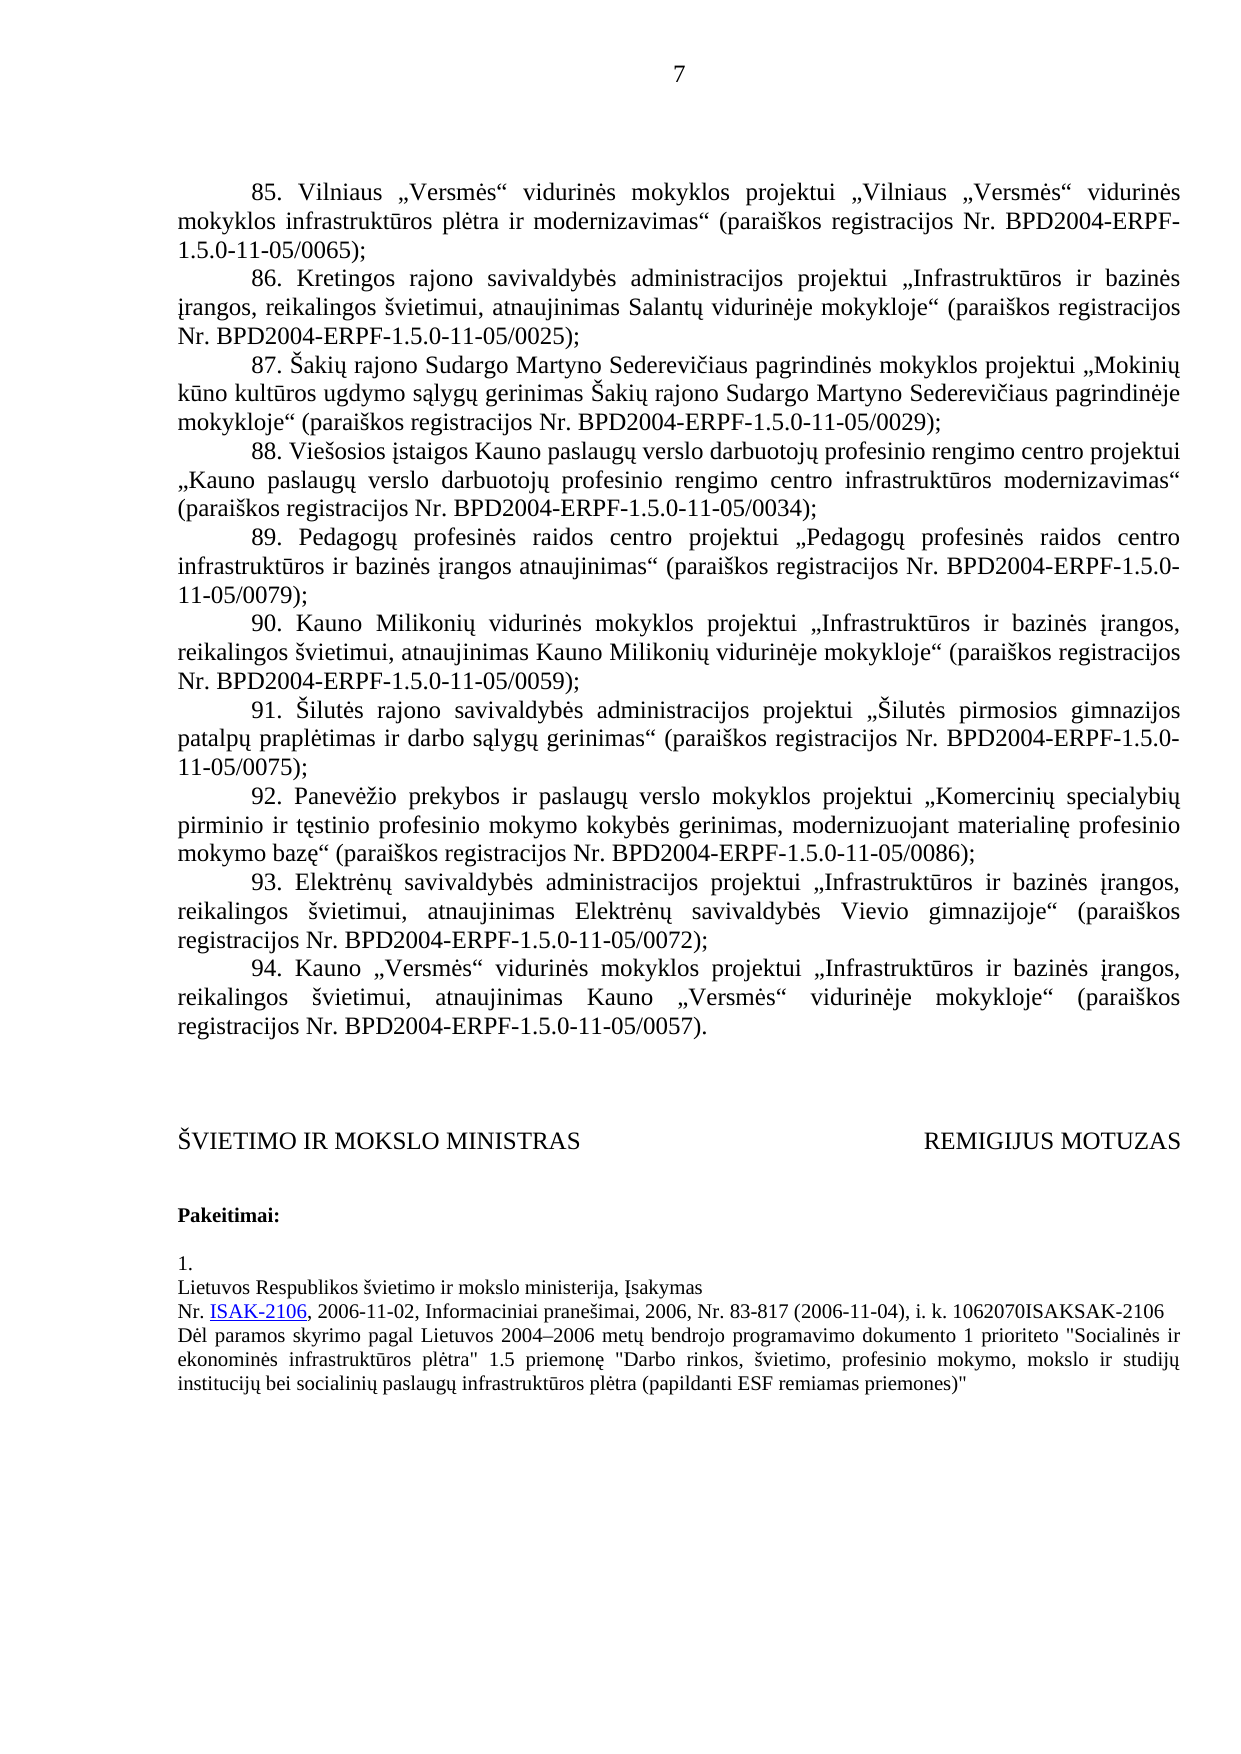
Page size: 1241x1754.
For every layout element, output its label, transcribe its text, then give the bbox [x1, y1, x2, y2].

text 92. Panevėžio prekybos ir paslaugų verslo mokyklos projektui „Komercinių specialybių pirminio ir tęstinio profesinio mokymo kokybės gerinimas, modernizuojant materialinę profesinio mokymo bazę“ (paraiškos registracijos Nr. BPD2004-ERPF-1.5.0-11-05/0086); [177, 781, 1181, 867]
text 85. Vilniaus „Versmės“ vidurinės mokyklos projektui „Vilniaus „Versmės“ vidurinės mokyklos infrastruktūros plėtra ir modernizavimas“ (paraiškos registracijos Nr. BPD2004-ERPF-1.5.0-11-05/0065); [177, 177, 1181, 263]
text 1. [177, 1251, 1181, 1275]
text Pakeitimai: [177, 1203, 1181, 1227]
text 87. Šakių rajono Sudargo Martyno Sederevičiaus pagrindinės mokyklos projektui „Mokinių kūno kultūros ugdymo sąlygų gerinimas Šakių rajono Sudargo Martyno Sederevičiaus pagrindinėje mokykloje“ (paraiškos registracijos Nr. BPD2004-ERPF-1.5.0-11-05/0029); [177, 350, 1181, 436]
text 86. Kretingos rajono savivaldybės administracijos projektui „Infrastruktūros ir bazinės įrangos, reikalingos švietimui, atnaujinimas Salantų vidurinėje mokykloje“ (paraiškos registracijos Nr. BPD2004-ERPF-1.5.0-11-05/0025); [177, 263, 1181, 350]
text 88. Viešosios įstaigos Kauno paslaugų verslo darbuotojų profesinio rengimo centro projektui „Kauno paslaugų verslo darbuotojų profesinio rengimo centro infrastruktūros modernizavimas“ (paraiškos registracijos Nr. BPD2004-ERPF-1.5.0-11-05/0034); [177, 436, 1181, 522]
text 93. Elektrėnų savivaldybės administracijos projektui „Infrastruktūros ir bazinės įrangos, reikalingos švietimui, atnaujinimas Elektrėnų savivaldybės Vievio gimnazijoje“ (paraiškos registracijos Nr. BPD2004-ERPF-1.5.0-11-05/0072); [177, 867, 1181, 953]
text 89. Pedagogų profesinės raidos centro projektui „Pedagogų profesinės raidos centro infrastruktūros ir bazinės įrangos atnaujinimas“ (paraiškos registracijos Nr. BPD2004-ERPF-1.5.0-11-05/0079); [177, 522, 1181, 608]
text Nr. ISAK-2106, 2006-11-02, Informaciniai pranešimai, 2006, Nr. 83-817 (2006-11-04), i. k. 1062070ISAKSAK-2106 [177, 1299, 1181, 1323]
text Lietuvos Respublikos švietimo ir mokslo ministerija, Įsakymas [177, 1275, 1181, 1299]
text 90. Kauno Milikonių vidurinės mokyklos projektui „Infrastruktūros ir bazinės įrangos, reikalingos švietimui, atnaujinimas Kauno Milikonių vidurinėje mokykloje“ (paraiškos registracijos Nr. BPD2004-ERPF-1.5.0-11-05/0059); [177, 608, 1181, 695]
text 94. Kauno „Versmės“ vidurinės mokyklos projektui „Infrastruktūros ir bazinės įrangos, reikalingos švietimui, atnaujinimas Kauno „Versmės“ vidurinėje mokykloje“ (paraiškos registracijos Nr. BPD2004-ERPF-1.5.0-11-05/0057). [177, 953, 1181, 1040]
text 91. Šilutės rajono savivaldybės administracijos projektui „Šilutės pirmosios gimnazijos patalpų praplėtimas ir darbo sąlygų gerinimas“ (paraiškos registracijos Nr. BPD2004-ERPF-1.5.0-11-05/0075); [177, 695, 1181, 781]
text ŠVIETIMO IR MOKSLO MINISTRAS REMIGIJUS MOTUZAS [177, 1126, 1181, 1155]
text Dėl paramos skyrimo pagal Lietuvos 2004–2006 metų bendrojo programavimo dokumento 1 prioriteto "Socialinės ir ekonominės infrastruktūros plėtra" 1.5 priemonę "Darbo rinkos, švietimo, profesinio mokymo, mokslo ir studijų institucijų bei socialinių paslaugų infrastruktūros plėtra (papildanti ESF remiamas priemones)" [177, 1323, 1181, 1395]
